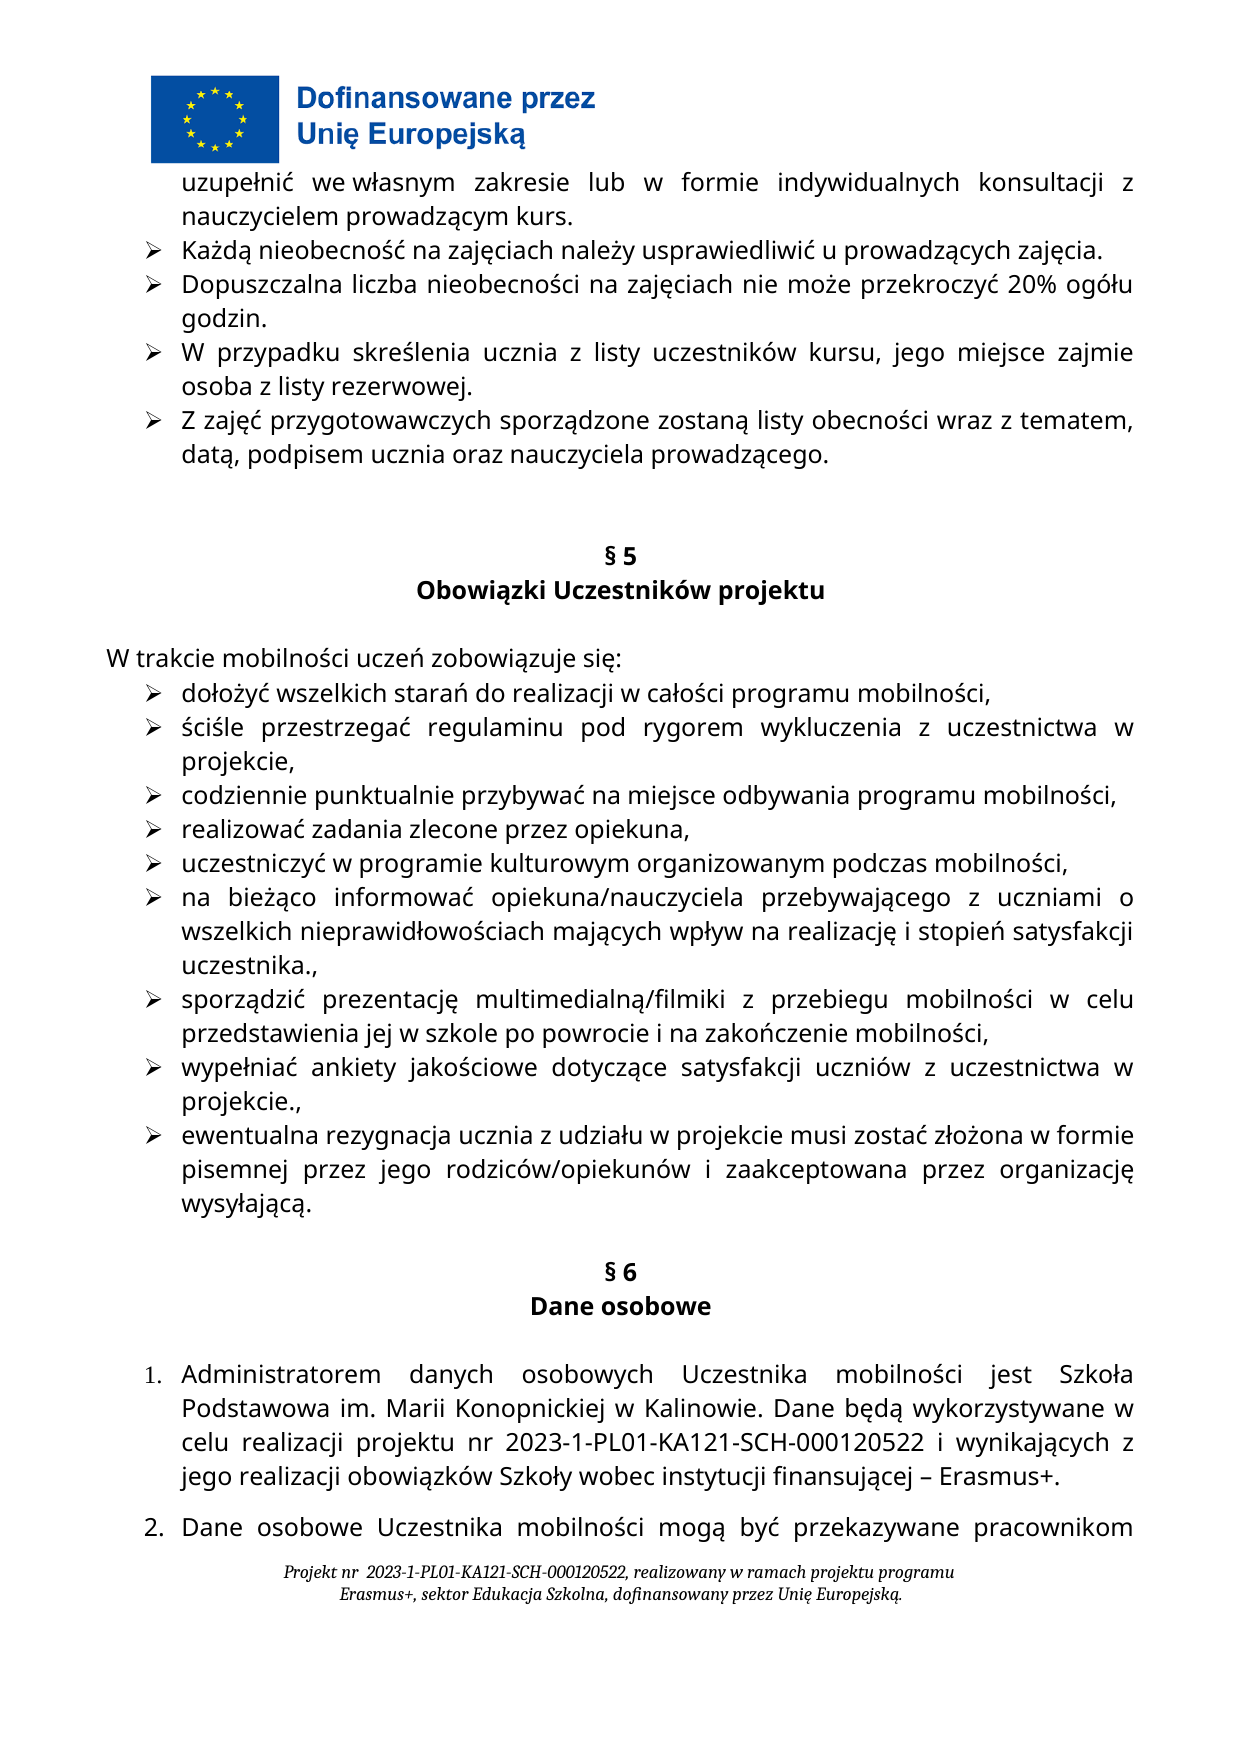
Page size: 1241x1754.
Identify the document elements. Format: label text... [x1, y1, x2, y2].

table_header Regulamin rekrutacji i uczestnictwa w projekcie nr 2023-1-PL01-KA121-SCH-000120522 realizowanego przez Szkołę Podstawową im. Marii Konopnickiej w Kalinowie w ramach przedsięwzięcia realizowanego w projekcie nr 2023-1-PL01-KA121-SCH-000120522, w ramach programu Erasmus+, sektor Edukacja Szkolna dofinansowany przez Unię Europejską. Niniejszy regulamin określa zasady rekrutacji i uczestnictwa w projekcie nr 2023-1-PL01-KA121-SCH-000120522. § 1 Informacje o projekcie Beneficjentem projektu jest Szkoła Podstawowa im. Marii Konopnickiej, ul. Kajki 1, 19-314 Kalinowo, zwana dalej „Organizacją wysyłającą”. Projekt skierowany jest do uczniów klas 4, 5, 6, 7 i 8. W projekcie może wziąć udział maksymalnie 25 uczniów w tym 10 osób z mniejszymi szansami. Szczegółowe zasady odbywania mobilności zostaną zawarte w umowie pomiędzy Uczestnikiem mobilności, a Organizacją wysyłającą. § 2 Kryteria kwalifikacyjne Warunkiem uczestnictwa w projekcie jest: wypełnienie „karty zgłoszenia ucznia” do projektu, zapoznanie się z regulaminem rekrutacji i uczestnictwa w projekcie (dostępny w sekretariacie szkoły i na stronie internetowej szkoły), przystąpienie do niezbędnych wymogów rekrutacyjnych i uzyskanie pozytywnej kwalifikacji Komisji Rekrutacyjnej, udział w zajęciach przygotowawczych językowo - kulturowo – pedagogicznych, podpisanie przed wyjazdem na mobilność umowy. § 3 Rekrutacja Uczestników Rekrutacja do projektu przebiegać będzie zgodnie z założeniami ujętymi w projekcie, z uwzględnieniem zasady równych szans, w tym zasady równości płci. Proces rekrutacji odbędzie się w sposób niedyskryminujący ze względu na płeć, wiek, rasę, niepełnosprawność, wyznanie etniczne, czy status społeczny. Rekrutacja prowadzona będzie przez Komisję Rekrutacyjną w Szkole Podstawowej im. Marii Konopnickiej w Kalinowie. Rekrutację do uczestnictwa w projekcie przeprowadzi Komisja Rekrutacyjna w składzie: Koordynator Projektu - Dyrektor Szkoły – Andrzej Pieńczykowski, W-ce Dyrektor Szkoły – Justyna Siennicka, Nauczyciel języka angielskiego. Komisja Rekrutacyjna działa zgodnie z niniejszym Regulaminem. Z działań Komisji Rekrutacyjnej zostanie sporządzony protokół oraz listy rankingowe kandydatów zakwalifikowanych wraz z 3 – osobową listą rezerwową. Terminarz rekrutacji uczniów: 04.09.2023 – 08.09.2023 – Składanie formularzy rekrutacyjnych (online/skan/osobiście w sekretariacie szkoły) 11.09.2023 – 12.09.2023 – Rozmowy kwalifikacyjne w języku angielskim 13.09.2023 – Posiedzenie Komisji Rekrutacyjnej w celu wyboru uczestników projektu, sporządzenie odpowiednich dokumentów przez członków Komisji 14.09.2023 – Ogłoszenie wyników rekrutacji (indywidualnie telefonicznie, bądź poprzez kontakt z Sekretariatem SP im. Marii Konopnickiej w Kalinowie) Proces rekrutacji ogłoszony będzie bezpośrednio przez Wychowawców klas, na tablicy informacyjnej oraz notatką umieszczoną na stronie internetowej szkoły. W rekrutacji mogą brać udział uczniowie, którzy: wyrażają chęć uczestnictwa w projekcie, są uczniami SP im. Marii Konopnickiej w Kalinowie, uzyskali wysoką średnią na semestr 2022/23 z przedmiotów ogólnokształcących oraz języka angielskiego, otrzymali przynajmniej ocenę dobrą z zachowania na semestr 2022/23; uzyskali najlepsze wyniki z rozmowy kwalifikacyjnej w języku angielskim; udzielają się w życie szkoły; otrzymali pozytywną opinię wychowawcy; będą brali udział w spotkaniach przygotowujących do uczestnictwa w mobilności edukacyjnej. Podstawą kwalifikacji ucznia jest suma otrzymanych punktów wg poniższych zasad: Rozmowa kwalifikacyjna w języku angielskim (w skali 0-10 pkt.) Ocena z zachowania za 2022/23 (w skali 0-10 pkt.): naganna – 0 pkt. – uczestnik nieklasyfikowany nieodpowiednia – 0 pkt. – uczestnik nieklasyfikowany poprawna – 4 pkt. - uczestnik nieklasyfikowany dobra – 6 pkt. bardzo dobra – 8 pkt. wzorowa – 10 pkt. Średnia ocen z przedmiotów ogólnokształcących za 2022/23 (w skali 0-10 pkt.): Poniżej 2,00 – 0 pkt. 2,00 = 2 pkt. 2,01 – 2,50 – 3 pkt. 2,51 – 3,00 – 4 pkt. 3,01 – 3,50 – 5 pkt. 3,51 – 4,00 – 6 pkt. 4,01 – 4,50 – 7 pkt. 4,51 – 5,00 – 8 pkt. 5,01 – 5,50 – 9 pkt. 5,51 – 6,00 – 10 pkt. Dla uczniów klas 4 – Ocena wyników nauczania dokonana przez wychowawcę w skali 0-10. Ocena z języka angielskiego za 2022/23 (w skali 0-10 pkt.): niedostateczny – 0 pkt. dopuszczająca – 2 pkt. dostateczna – 4 pkt. dobra – 6 pkt. bardzo dobra – 8 pkt. celująca – 10 pkt. Opinia wychowawcy w zakresie mniejszych szans (w skali 0-10 pkt.) wychowywanie się w niepełnej rodzinie, trudności w nauce, mniejsze szanse ze względu na miejsce zamieszkania, sytuacja materialna itp.- Komisja Rekrutacyjna będzie przyznawała po 2 pkt za każdą ewentualną pozycję dotyczącą mniejszych szans Kandydat może uzyskać maksymalnie 50 punktów. Suma zdobytych punktów decyduje o miejscu kandydata na liście. Spośród wszystkich kandydatów komisja rekrutacyjna wybierze osoby z największą ilością punktów. Na podstawie sumy uzyskanych punktów komisja sporządzi dwie listy uczniów (główną i rezerwową), którzy zostaną objęci programem mobilności. W przypadku zdarzenia losowego lub niezdyscyplinowanego zachowania się przed wyjazdem (nieobecności na zajęciach, spotkaniach informacyjnych) przez ucznia umieszczonego na liście głównej, zostanie on wykluczony z wyjazdu na zagraniczną mobilność, a prawo do tego wyjazdu uzyska osoba z listy rezerwowej z zachowaniem ustalonej na niej kolejności. W przypadku uzyskania jednakowej liczby punktów o kolejności kandydatów na listach decyduje średnia ocen z przedmiotów ogólnokształcących, następnie wynik rozmowy kwalifikacyjnej i ocena z zachowania. W przypadku zbyt małej liczby uczestników rekrutacja może zostać wznowiona w dowolnym momencie trwania projektu. Decyzja komisji rekrutacyjnej i przygotowanie ostatecznej listy uczestników projektu oraz listy rezerwowej zostanie ogłoszona 14.09.2023 r. Lista uczestników zakwalifikowanych do projektu wraz z listą rezerwową zostanie umieszczona do informacji indywidualnej w Sekretariacie szkoły i u Wychowawców klas. Do wyników rekrutacji przeprowadzonej przez Komisję Rekrutacyjną kandydat ma prawo odwołać się od decyzji do 18.09.2023 r., do Dyrektora szkoły. Zakwalifikowani kandydaci uczestniczą we wszystkich zajęciach przygotowujących do wyjazdu na mobilność. Dwie nieusprawiedliwione nieobecności dyskwalifikują kandydata do udziału. Jego miejsce zajmuje pierwsza osoba z listy rezerwowej. Uczniowie i ich rodzice podpisują przed wyjazdem na zagraniczną mobilność umowę. § 4 Zasady organizacji zajęć przygotowawczych do mobilności edukacyjnej Zajęcia z języka angielskiego oraz przygotowania pedagogiczno-kulturowe zorganizowane będą w siedzibie Szkoły Podstawowej im. Marii Konopnickiej w Kalinowie, bądź częściowo online. Szkolenie z języka angielskiego odbędzie się w wymiarze 10 godzin zegarowych. Przygotowania kulturowe będą odbywać się w wymiarze 5 godzin zegarowych. Przygotowania pedagogiczne odbędą się w wymiarze 5 godzin zegarowych. Uczestnictwo w zajęciach jest obowiązkowe. Osoby zakwalifikowane do udziału w projekcie mają obowiązek punktualnie i regularnie uczestniczyć w organizowanych zajęciach. Zaległości spowodowane nieobecnością na zajęciach uczestnik ma obowiązek uzupełnić we własnym zakresie lub w formie indywidualnych konsultacji z nauczycielem prowadzącym kurs. Każdą nieobecność na zajęciach należy usprawiedliwić u prowadzących zajęcia. Dopuszczalna liczba nieobecności na zajęciach nie może przekroczyć 20% ogółu godzin. W przypadku skreślenia ucznia z listy uczestników kursu, jego miejsce zajmie osoba z listy rezerwowej. Z zajęć przygotowawczych sporządzone zostaną listy obecności wraz z tematem, datą, podpisem ucznia oraz nauczyciela prowadzącego. § 5 Obowiązki Uczestników projektu W trakcie mobilności uczeń zobowiązuje się: dołożyć wszelkich starań do realizacji w całości programu mobilności, ściśle przestrzegać regulaminu pod rygorem wykluczenia z uczestnictwa w projekcie, codziennie punktualnie przybywać na miejsce odbywania programu mobilności, realizować zadania zlecone przez opiekuna, uczestniczyć w programie kulturowym organizowanym podczas mobilności, na bieżąco informować opiekuna/nauczyciela przebywającego z uczniami o wszelkich nieprawidłowościach mających wpływ na realizację i stopień satysfakcji uczestnika., sporządzić prezentację multimedialną/filmiki z przebiegu mobilności w celu przedstawienia jej w szkole po powrocie i na zakończenie mobilności, wypełniać ankiety jakościowe dotyczące satysfakcji uczniów z uczestnictwa w projekcie., ewentualna rezygnacja ucznia z udziału w projekcie musi zostać złożona w formie pisemnej przez jego rodziców/opiekunów i zaakceptowana przez organizację wysyłającą. § 6 Dane osobowe Administratorem danych osobowych Uczestnika mobilności jest Szkoła Podstawowa im. Marii Konopnickiej w Kalinowie. Dane będą wykorzystywane w celu realizacji projektu nr 2023-1-PL01-KA121-SCH-000120522 i wynikających z jego realizacji obowiązków Szkoły wobec instytucji finansującej – Erasmus+. Dane osobowe Uczestnika mobilności mogą być przekazywane pracownikom Szkoły, pracownikom Erasmus+ lub innym podmiotom, wykonującym zamówienia w związku z realizacją celów wskazanych w ust. 1. Osobie, której dane dotyczą, przysługuje na jej wniosek prawo otrzymania kopii danych przekazanych. Podstawą prawną przetwarzania danych osobowych jest art. 6 ust. 1 lit. b) ogólnego rozporządzenia o ochronie danych (RODO). Przekazanie danych jest dobrowolne, ale niezbędne dla podpisania Umowy finansowej pomiędzy Szkołą, jako organizacją wysyłającą a uczestnikiem mobilności – osobą uczącą się (dalej Umowa). Odmowa przekazania danych oznacza brak możliwości podpisania Umowy. Dane osobowe Beneficjenta będą wykorzystywane przez okres 5 lat od zakończenia obowiązywania Umowy. Uczestnikowi mobilności przysługuje prawo: żądania od Szkoły dostępu do jego danych osobowych, sprostowania, usunięcia lub ograniczenia wykorzystania jego danych osobowych, wniesienia sprzeciwu wobec wykorzystania jego danych osobowych, przenoszenia jego danych osobowych, wniesienia skargi do organu nadzorczego (Generalny Inspektor Ochrony Danych Osobowych, ul. Stawki 2, 00-193 Warszawa). W zakresie realizacji praw i wniosków Uczestnika mobilności dotyczących danych osobowych osobą do kontaktu jest inspektor ochrony danych. § 7 Postanowienia końcowe Ogólny nadzór oraz rozstrzyganie spraw nieuregulowanych w niniejszym Regulaminie należy do kompetencji Dyrektora Szkoły, który ponosi odpowiedzialność za właściwą realizację Projektu. Regulamin wchodzi w życie z dniem 04.09.2023 r.. [95, 164, 1146, 1543]
